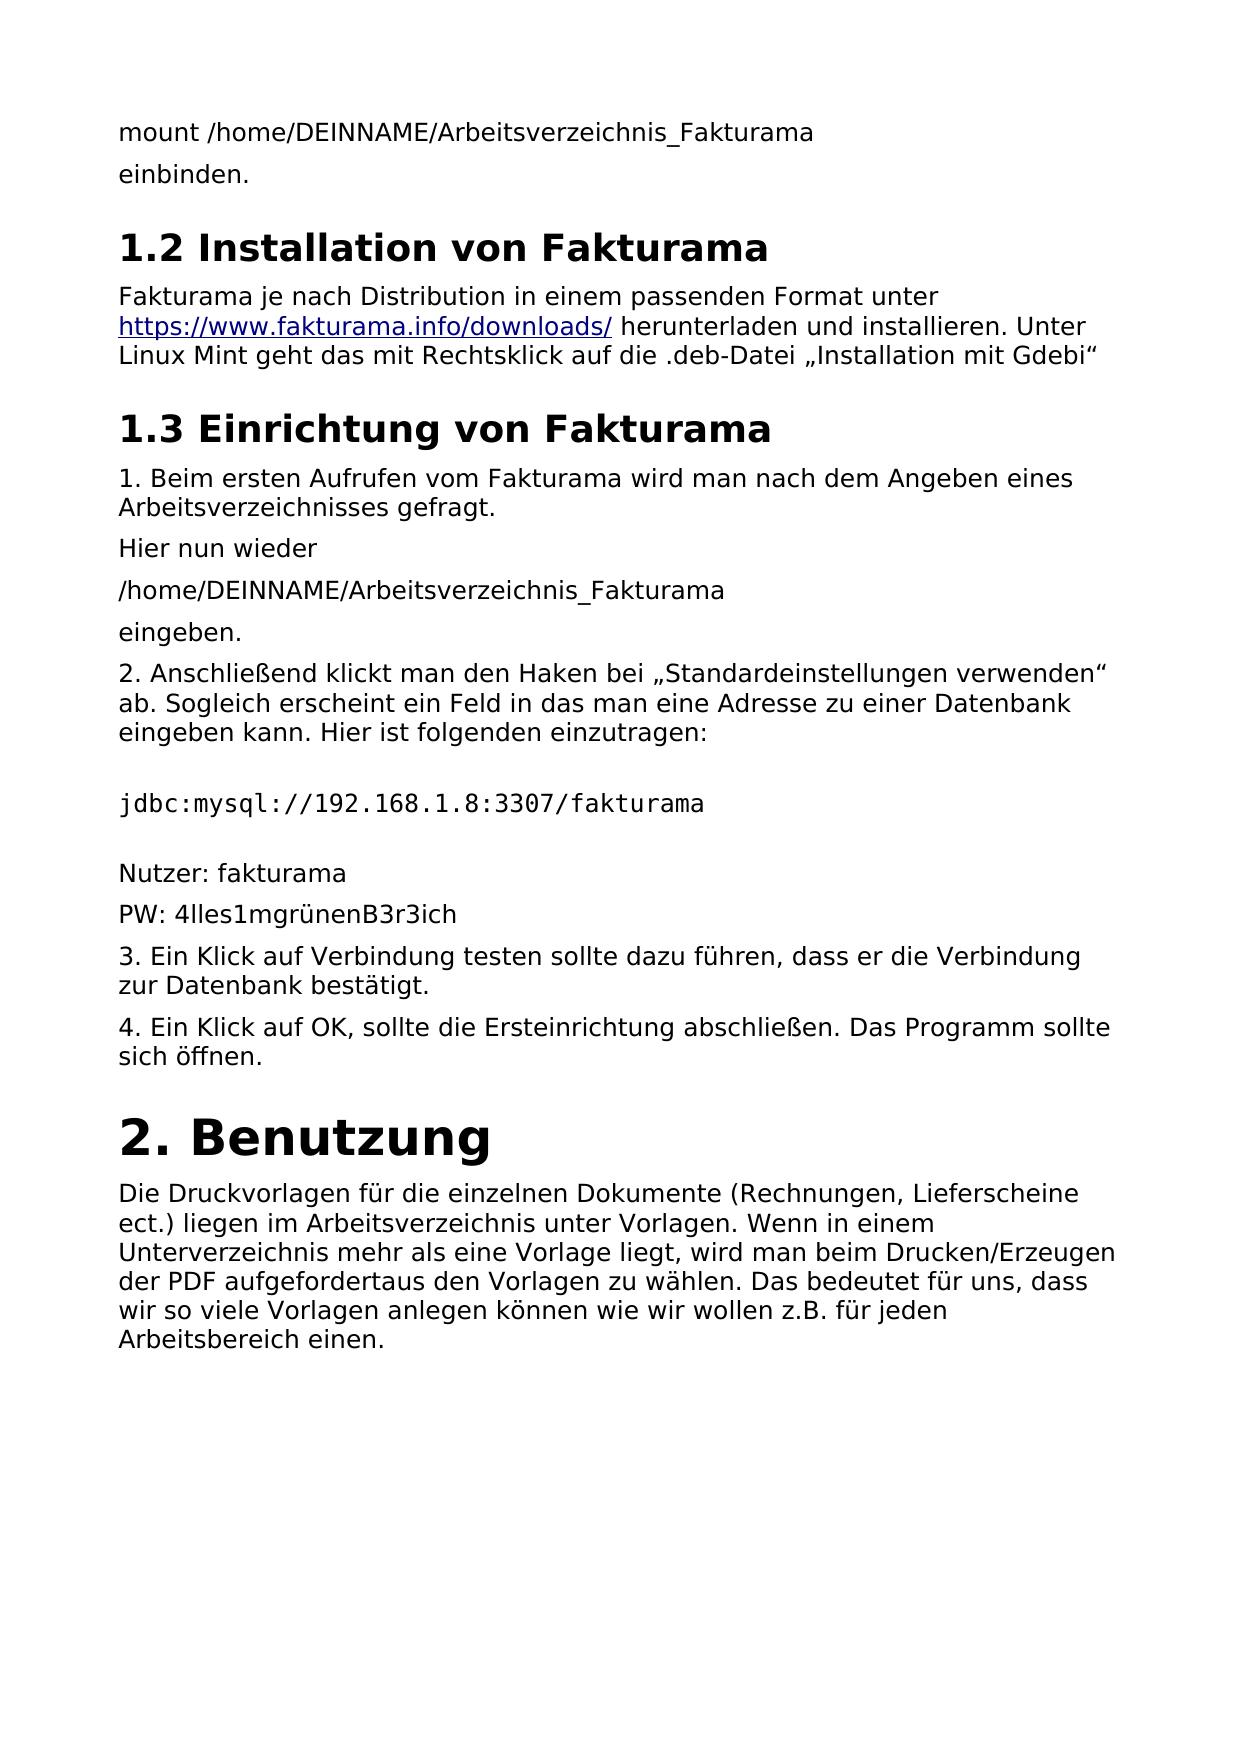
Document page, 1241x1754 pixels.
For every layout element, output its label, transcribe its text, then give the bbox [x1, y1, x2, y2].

subtitle 1.3 Einrichtung von Fakturama [118, 408, 1122, 451]
text jdbc:mysql://192.168.1.8:3307/fakturama [118, 759, 1122, 847]
text PW: 4lles1mgrünenB3r3ich [118, 901, 1122, 930]
text einbinden. [118, 160, 1122, 189]
text Nutzer: fakturama [118, 859, 1122, 888]
text Hier nun wieder [118, 534, 1122, 564]
text 3. Ein Klick auf Verbindung testen sollte dazu führen, dass er die Verbindung zur Datenbank bestätigt. [118, 942, 1122, 1001]
text Die Druckvorlagen für die einzelnen Dokumente (Rechnungen, Lieferscheine ect.) liegen im Arbeitsverzeichnis unter Vorlagen. Wenn in einem Unterverzeichnis mehr als eine Vorlage liegt, wird man beim Drucken/Erzeugen der PDF aufgefordertaus den Vorlagen zu wählen. Das bedeutet für uns, dass wir so viele Vorlagen anlegen können wie wir wollen z.B. für jeden Arbeitsbereich einen. [118, 1179, 1122, 1354]
text 2. Anschließend klickt man den Haken bei „Standardeinstellungen verwenden“ ab. Sogleich erscheint ein Feld in das man eine Adresse zu einer Datenbank eingeben kann. Hier ist folgenden einzutragen: [118, 659, 1122, 747]
text 1. Beim ersten Aufrufen vom Fakturama wird man nach dem Angeben eines Arbeitsverzeichnisses gefragt. [118, 464, 1122, 522]
subtitle 2. Benutzung [118, 1109, 1122, 1167]
text 4. Ein Klick auf OK, sollte die Ersteinrichtung abschließen. Das Programm sollte sich öffnen. [118, 1013, 1122, 1071]
text eingeben. [118, 618, 1122, 647]
text /home/DEINNAME/Arbeitsverzeichnis_Fakturama [118, 576, 1122, 605]
subtitle 1.2 Installation von Fakturama [118, 226, 1122, 270]
text mount /home/DEINNAME/Arbeitsverzeichnis_Fakturama [118, 118, 1122, 147]
text Fakturama je nach Distribution in einem passenden Format unter https://www.fakturama.info/downloads/ herunterladen und installieren. Unter Linux Mint geht das mit Rechtsklick auf die .deb-Datei „Installation mit Gdebi“ [118, 283, 1122, 370]
